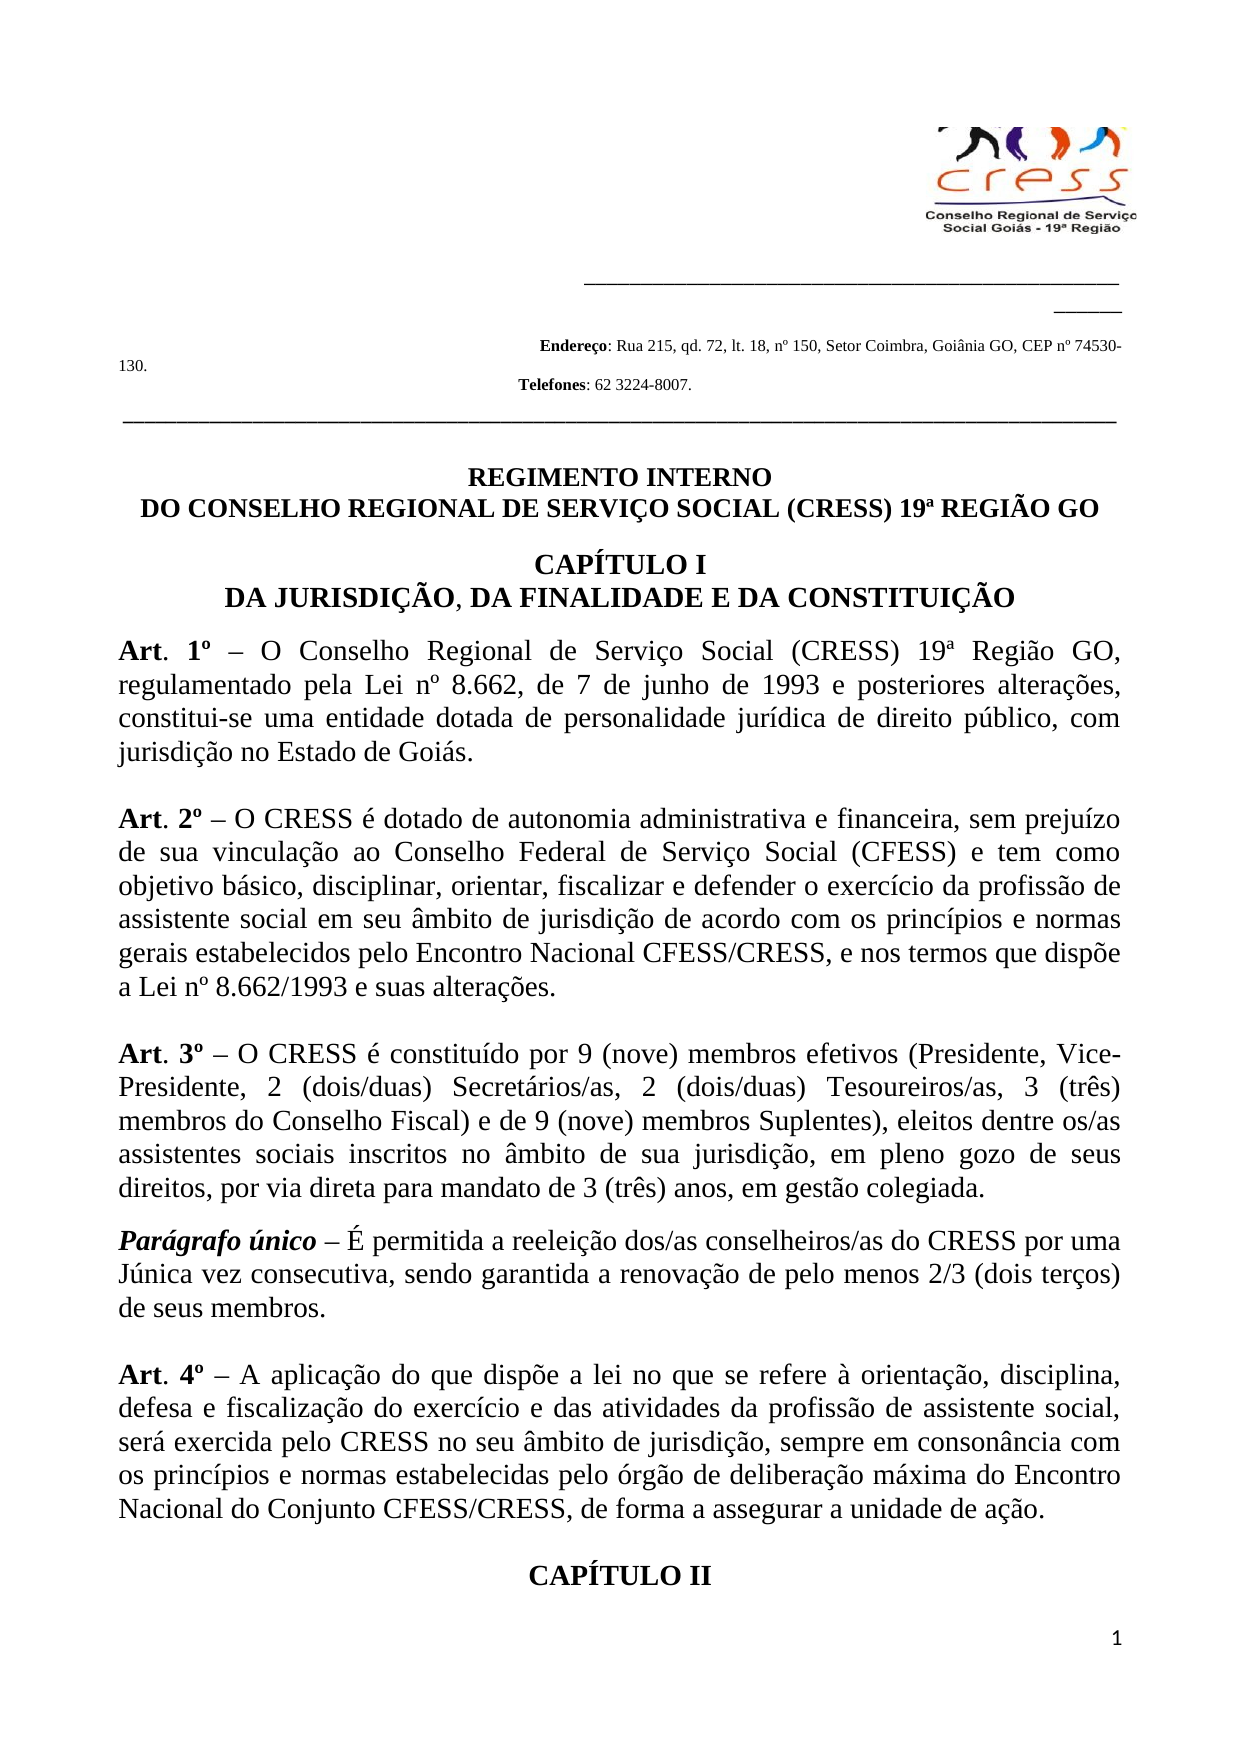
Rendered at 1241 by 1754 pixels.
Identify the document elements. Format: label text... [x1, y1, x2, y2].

text CAPÍTULO I [118, 547, 1122, 581]
text Endereço: Rua 215, qd. 72, lt. 18, nº 150, Setor Coimbra, Goiânia GO, CEP nº 74530-130. [118, 336, 1122, 374]
text ____________________________________________________________________________________________ [118, 394, 1122, 427]
text Telefones: 62 3224-8007. [118, 374, 1122, 394]
text DO CONSELHO REGIONAL DE SERVIÇO SOCIAL (CRESS) 19ª REGIÃO GO [118, 492, 1122, 523]
text Parágrafo único – É permitida a reeleição dos/as conselheiros/as do CRESS por uma Júnica vez consecutiva, sendo garantida a renovação de pelo menos 2/3 (dois terços) de seus membros. [118, 1223, 1122, 1323]
text Art. 3º – O CRESS é constituído por 9 (nove) membros efetivos (Presidente, Vice-Presidente, 2 (dois/duas) Secretários/as, 2 (dois/duas) Tesoureiros/as, 3 (três) membros do Conselho Fiscal) e de 9 (nove) membros Suplentes), eleitos dentre os/as assistentes sociais inscritos no âmbito de sua jurisdição, em pleno gozo de seus direitos, por via direta para mandato de 3 (três) anos, em gestão colegiada. [118, 1036, 1122, 1203]
picture [925, 127, 1137, 234]
text REGIMENTO INTERNO [118, 461, 1122, 492]
text Art. 4º – A aplicação do que dispõe a lei no que se refere à orientação, disciplina, defesa e fiscalização do exercício e das atividades da profissão de assistente social, será exercida pelo CRESS no seu âmbito de jurisdição, sempre em consonância com os princípios e normas estabelecidas pelo órgão de deliberação máxima do Encontro Nacional do Conjunto CFESS/CRESS, de forma a assegurar a unidade de ação. [118, 1357, 1122, 1524]
text _____________________________________________________ [118, 260, 1122, 316]
text Art. 1º – O Conselho Regional de Serviço Social (CRESS) 19ª Região GO, regulamentado pela Lei nº 8.662, de 7 de junho de 1993 e posteriores alterações, constitui-se uma entidade dotada de personalidade jurídica de direito público, com jurisdição no Estado de Goiás. [118, 633, 1122, 767]
text CAPÍTULO II [118, 1558, 1122, 1592]
text Art. 2º – O CRESS é dotado de autonomia administrativa e financeira, sem prejuízo de sua vinculação ao Conselho Federal de Serviço Social (CFESS) e tem como objetivo básico, disciplinar, orientar, fiscalizar e defender o exercício da profissão de assistente social em seu âmbito de jurisdição de acordo com os princípios e normas gerais estabelecidos pelo Encontro Nacional CFESS/CRESS, e nos termos que dispõe a Lei nº 8.662/1993 e suas alterações. [118, 801, 1122, 1002]
text DA JURISDIÇÃO, DA FINALIDADE E DA CONSTITUIÇÃO [118, 581, 1122, 614]
